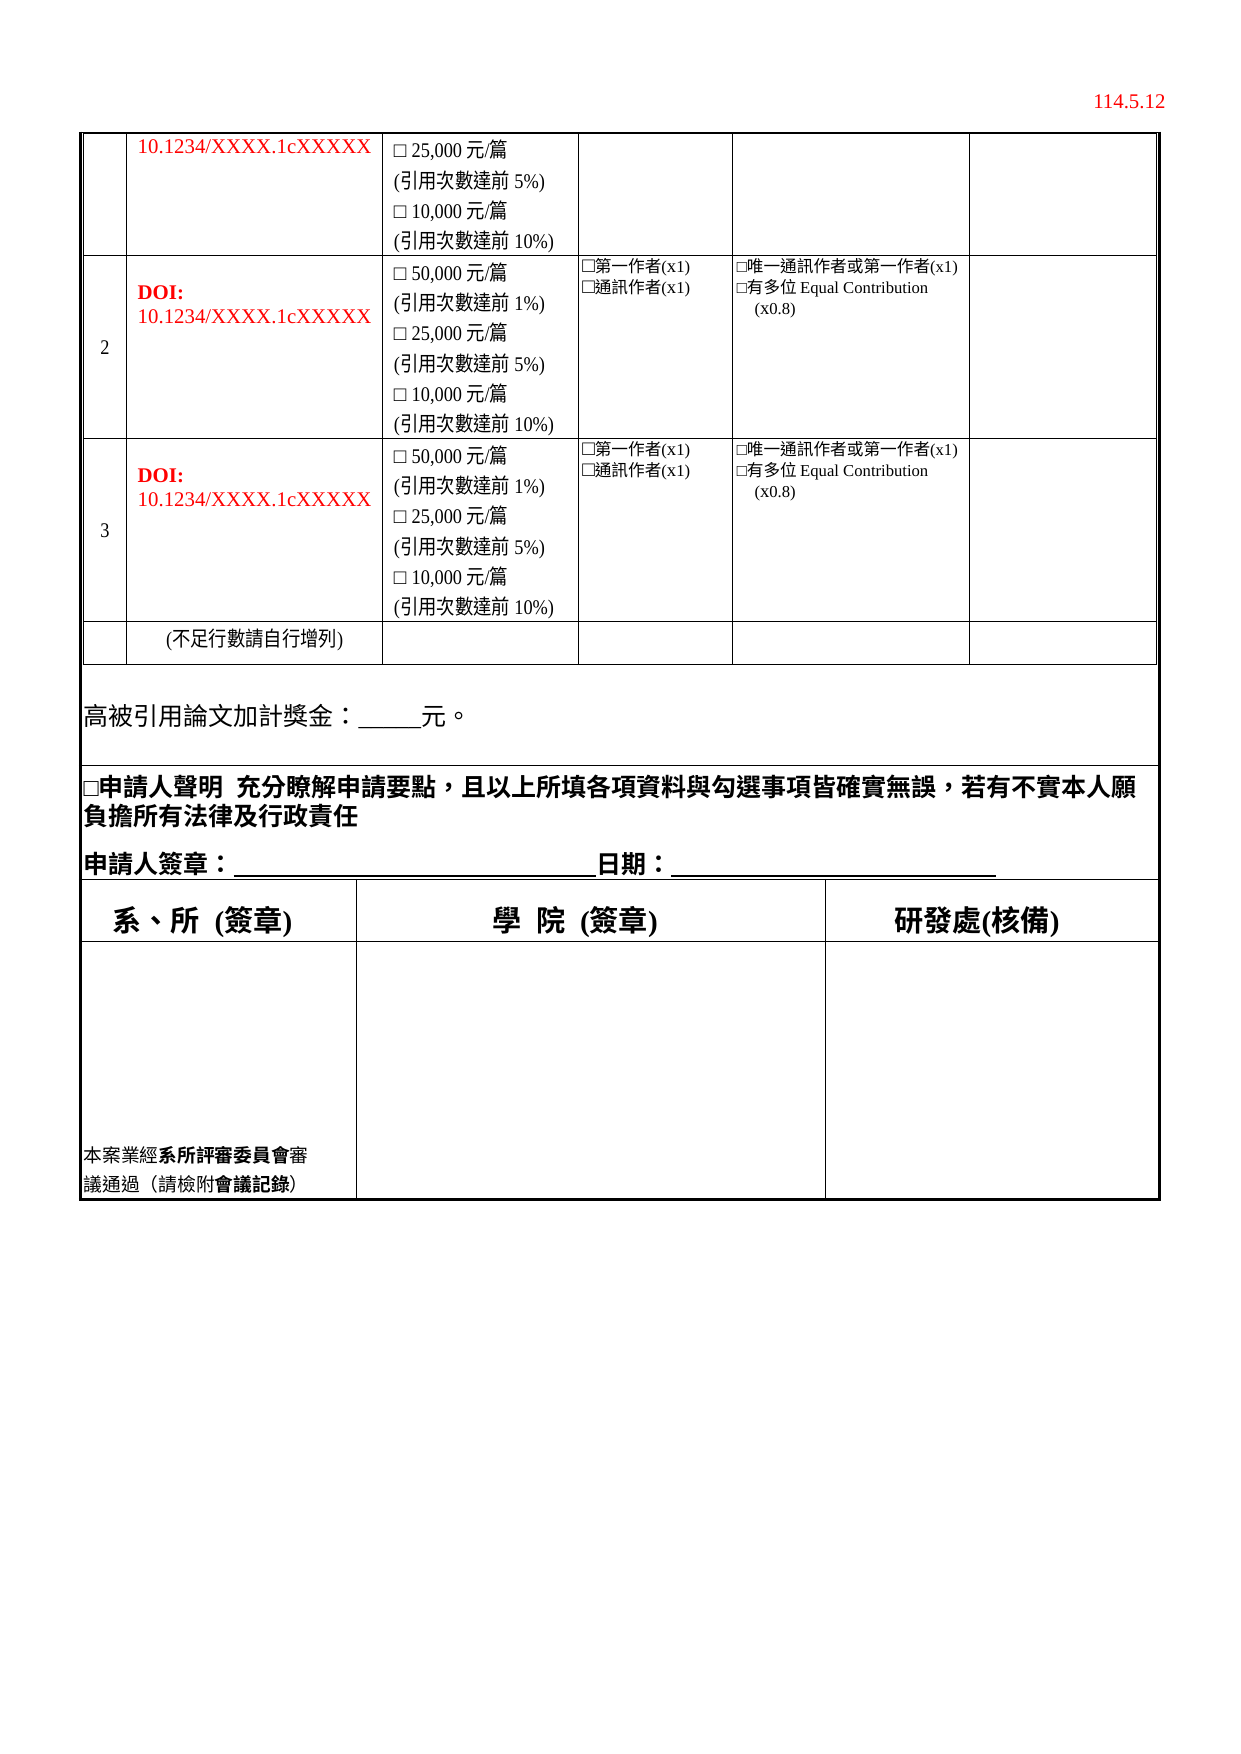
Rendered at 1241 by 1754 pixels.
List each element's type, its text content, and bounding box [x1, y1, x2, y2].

table_cell 研發處(核備) [826, 880, 1158, 941]
table_cell □申請人聲明 充分瞭解申請要點，且以上所填各項資料與勾選事項皆確實無誤，若有不實本人願負擔所有法律及行政責任 申請人簽章： 日期： [82, 766, 1158, 879]
table_cell 系、所 (簽章) [82, 880, 356, 941]
table_cell □ 25,000元/篇 (引用次數達前5%) □ 10,000元/篇 (引用次數達前10%) [383, 134, 578, 255]
table_cell [970, 622, 1156, 664]
table_cell □ 50,000元/篇 (引用次數達前1%) □ 25,000元/篇 (引用次數達前5%) □ 10,000元/篇 (引用次數達前10%) [383, 439, 578, 621]
table_cell 本案業經系所評審委員會審議通過（請檢附會議記錄） [82, 942, 356, 1198]
table_cell [579, 134, 732, 255]
table_cell [357, 942, 825, 1198]
table_cell □ 50,000元/篇 (引用次數達前1%) □ 25,000元/篇 (引用次數達前5%) □ 10,000元/篇 (引用次數達前10%) [383, 256, 578, 438]
table_cell DOI: 10.1234/XXXX.1cXXXXX [127, 439, 382, 621]
table_cell 學 院 (簽章) [357, 880, 825, 941]
table_cell □第一作者(x1) □通訊作者(x1) [579, 256, 732, 438]
table_cell 10.1234/XXXX.1cXXXXX [127, 134, 382, 255]
table_cell 高被引用論文加計獎金：_____元。 [82, 133, 1158, 765]
table_cell [733, 622, 969, 664]
table_cell □唯一通訊作者或第一作者(x1) □有多位Equal Contribution (x0.8) [733, 256, 969, 438]
table_cell [826, 942, 1158, 1198]
table_cell 2 [84, 256, 126, 438]
table_cell [84, 622, 126, 664]
table_cell [733, 134, 969, 255]
table_cell □唯一通訊作者或第一作者(x1) □有多位Equal Contribution (x0.8) [733, 439, 969, 621]
table_cell [84, 134, 126, 255]
table_cell [383, 622, 578, 664]
table_cell □第一作者(x1) □通訊作者(x1) [579, 439, 732, 621]
table_cell [970, 439, 1156, 621]
table_cell (不足行數請自行增列) [127, 622, 382, 664]
table_cell DOI: 10.1234/XXXX.1cXXXXX [127, 256, 382, 438]
table_cell 3 [84, 439, 126, 621]
table_cell [579, 622, 732, 664]
table_cell [970, 256, 1156, 438]
table_cell [970, 134, 1156, 255]
